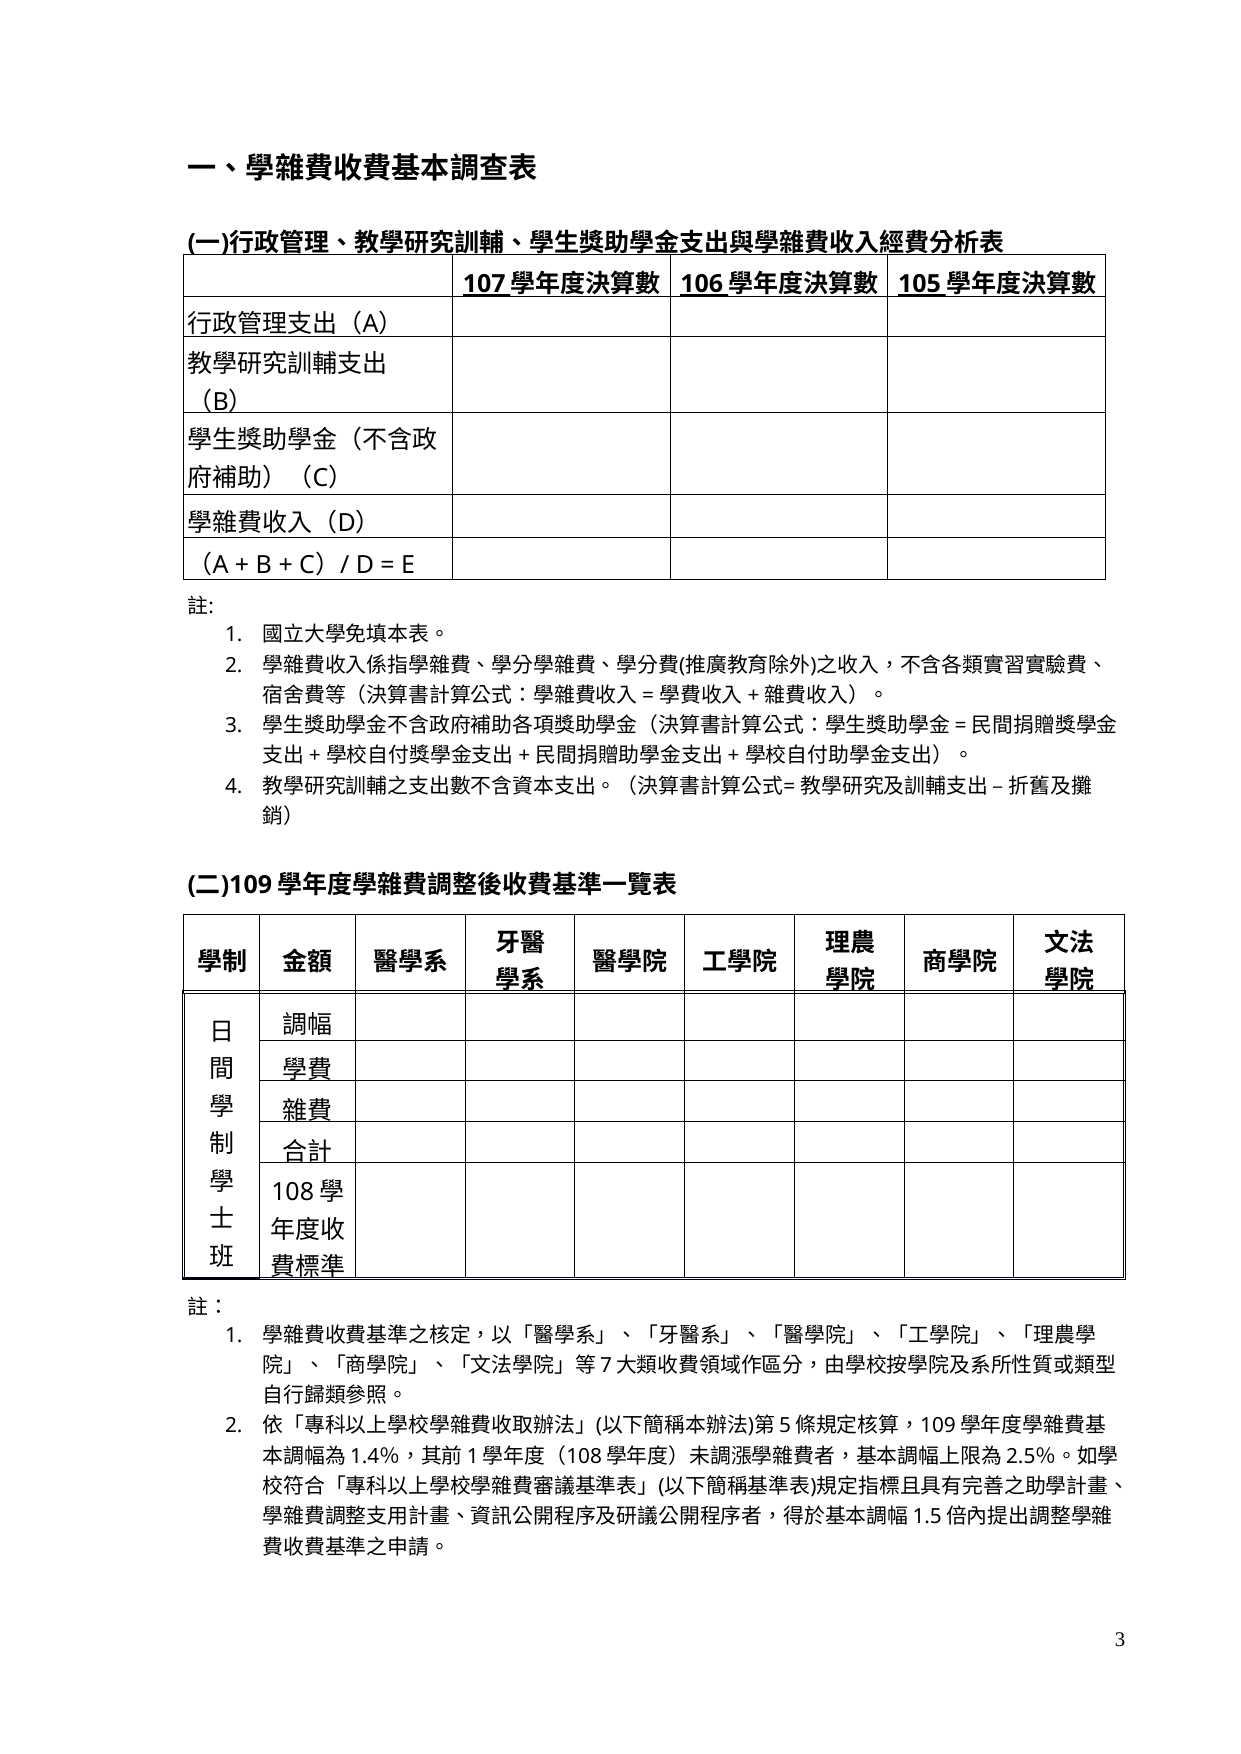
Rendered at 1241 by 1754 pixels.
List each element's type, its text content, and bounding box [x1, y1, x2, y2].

list 教學研究訓輔之支出數不含資本支出。（決算書計算公式= 教學研究及訓輔支出 – 折舊及攤銷） [225, 769, 1125, 829]
table_cell [1014, 1163, 1123, 1277]
table_cell [905, 1041, 1013, 1080]
table_header 106學年度決算數 [671, 255, 887, 296]
table_cell [466, 1163, 574, 1277]
table_cell 合計 [260, 1122, 355, 1162]
table_cell [356, 1122, 465, 1162]
table_header 醫學系 [356, 915, 465, 990]
table_cell [795, 994, 904, 1040]
table_cell [905, 1081, 1013, 1121]
table_header 牙醫 學系 [466, 915, 574, 990]
table_cell [575, 1041, 684, 1080]
text 註： [187, 1280, 1125, 1318]
table_cell [888, 337, 1105, 412]
table_cell [356, 1041, 465, 1080]
table_cell [795, 1163, 904, 1277]
table_cell [795, 1122, 904, 1162]
table_cell 教學研究訓輔支出（B） [184, 337, 452, 412]
table_header 學制 [184, 915, 259, 990]
table_cell [888, 413, 1105, 494]
table_cell [685, 1122, 794, 1162]
table_cell [575, 1163, 684, 1277]
table_header 文法 學院 [1014, 915, 1124, 990]
table_cell [795, 1041, 904, 1080]
table_cell [356, 994, 465, 1040]
table_cell 108學年度收費標準 [260, 1163, 355, 1277]
table_cell [905, 1122, 1013, 1162]
table_cell [671, 413, 887, 494]
table_header 105學年度決算數 [888, 255, 1105, 296]
list 學雜費收入係指學雜費、學分學雜費、學分費(推廣教育除外)之收入，不含各類實習實驗費、宿舍費等（決算書計算公式：學雜費收入 = 學費收入 + 雜費收入）。 [225, 648, 1125, 708]
table_header 工學院 [685, 915, 794, 990]
table_cell [453, 495, 670, 537]
table_cell [888, 297, 1105, 336]
table_cell 日 間 學 制 學 士 班 [185, 994, 259, 1277]
table_cell 學生獎助學金（不含政府補助）（C） [184, 413, 452, 494]
table_cell [685, 1081, 794, 1121]
table_cell [466, 1041, 574, 1080]
table_cell [356, 1163, 465, 1277]
table_cell [888, 495, 1105, 537]
table_header 醫學院 [575, 915, 684, 990]
text 註: [187, 580, 1125, 617]
table_header 金額 [260, 915, 355, 990]
table_cell 雜費 [260, 1081, 355, 1121]
table_cell 學費 [260, 1041, 355, 1080]
table_cell 調幅 [260, 994, 355, 1040]
list 學生獎助學金不含政府補助各項獎助學金（決算書計算公式：學生獎助學金 = 民間捐贈獎學金支出 + 學校自付獎學金支出 + 民間捐贈助學金支出 + 學校自付助學金支出）。 [225, 708, 1125, 769]
table_cell [1014, 1041, 1123, 1080]
table_cell [575, 994, 684, 1040]
table_cell [575, 1122, 684, 1162]
table_cell 行政管理支出（A） [184, 297, 452, 336]
table_cell [905, 1163, 1013, 1277]
table_cell [685, 1163, 794, 1277]
table_cell [356, 1081, 465, 1121]
table_header 理農 學院 [795, 915, 904, 990]
table_cell [466, 1122, 574, 1162]
list 學雜費收費基準之核定，以「醫學系」、「牙醫系」、「醫學院」、「工學院」、「理農學院」、「商學院」、「文法學院」等7大類收費領域作區分，由學校按學院及系所性質或類型自行歸類參照。 [225, 1318, 1125, 1409]
table_cell [453, 538, 670, 579]
table_cell [671, 538, 887, 579]
table_cell [685, 1041, 794, 1080]
table_header 107學年度決算數 [453, 255, 670, 296]
table_cell [1014, 994, 1123, 1040]
list 依「專科以上學校學雜費收取辦法」(以下簡稱本辦法)第5條規定核算，109學年度學雜費基本調幅為1.4％，其前1學年度（108學年度）未調漲學雜費者，基本調幅上限為2.5％。如學校符合「專科以上學校學雜費審議基準表」(以下簡稱基準表)規定指標且具有完善之助學計畫、學雜費調整支用計畫、資訊公開程序及研議公開程序者，得於基本調幅1.5倍內提出調整學雜費收費基準之申請。 [225, 1409, 1125, 1560]
table_cell 學雜費收入（D） [184, 495, 452, 537]
list 國立大學免填本表。 [225, 617, 1125, 648]
table_cell [453, 413, 670, 494]
table_cell [453, 297, 670, 336]
text 一、學雜費收費基本調查表 [187, 122, 1125, 197]
table_cell [671, 297, 887, 336]
text (一)行政管理、教學研究訓輔、學生獎助學金支出與學雜費收入經費分析表 [187, 216, 1125, 253]
table_cell [795, 1081, 904, 1121]
table_cell [685, 994, 794, 1040]
table_cell [1014, 1122, 1123, 1162]
table_cell [466, 1081, 574, 1121]
table_cell [671, 337, 887, 412]
table_cell [905, 994, 1013, 1040]
table_cell [466, 994, 574, 1040]
table_header [184, 255, 452, 296]
table_cell [575, 1081, 684, 1121]
table_cell [671, 495, 887, 537]
table_header 商學院 [905, 915, 1013, 990]
table_cell [888, 538, 1105, 579]
table_cell [1014, 1081, 1123, 1121]
table_cell （A + B + C）/ D = E [184, 538, 452, 579]
text (二)109學年度學雜費調整後收費基準一覽表 [187, 858, 1125, 896]
table_cell [453, 337, 670, 412]
